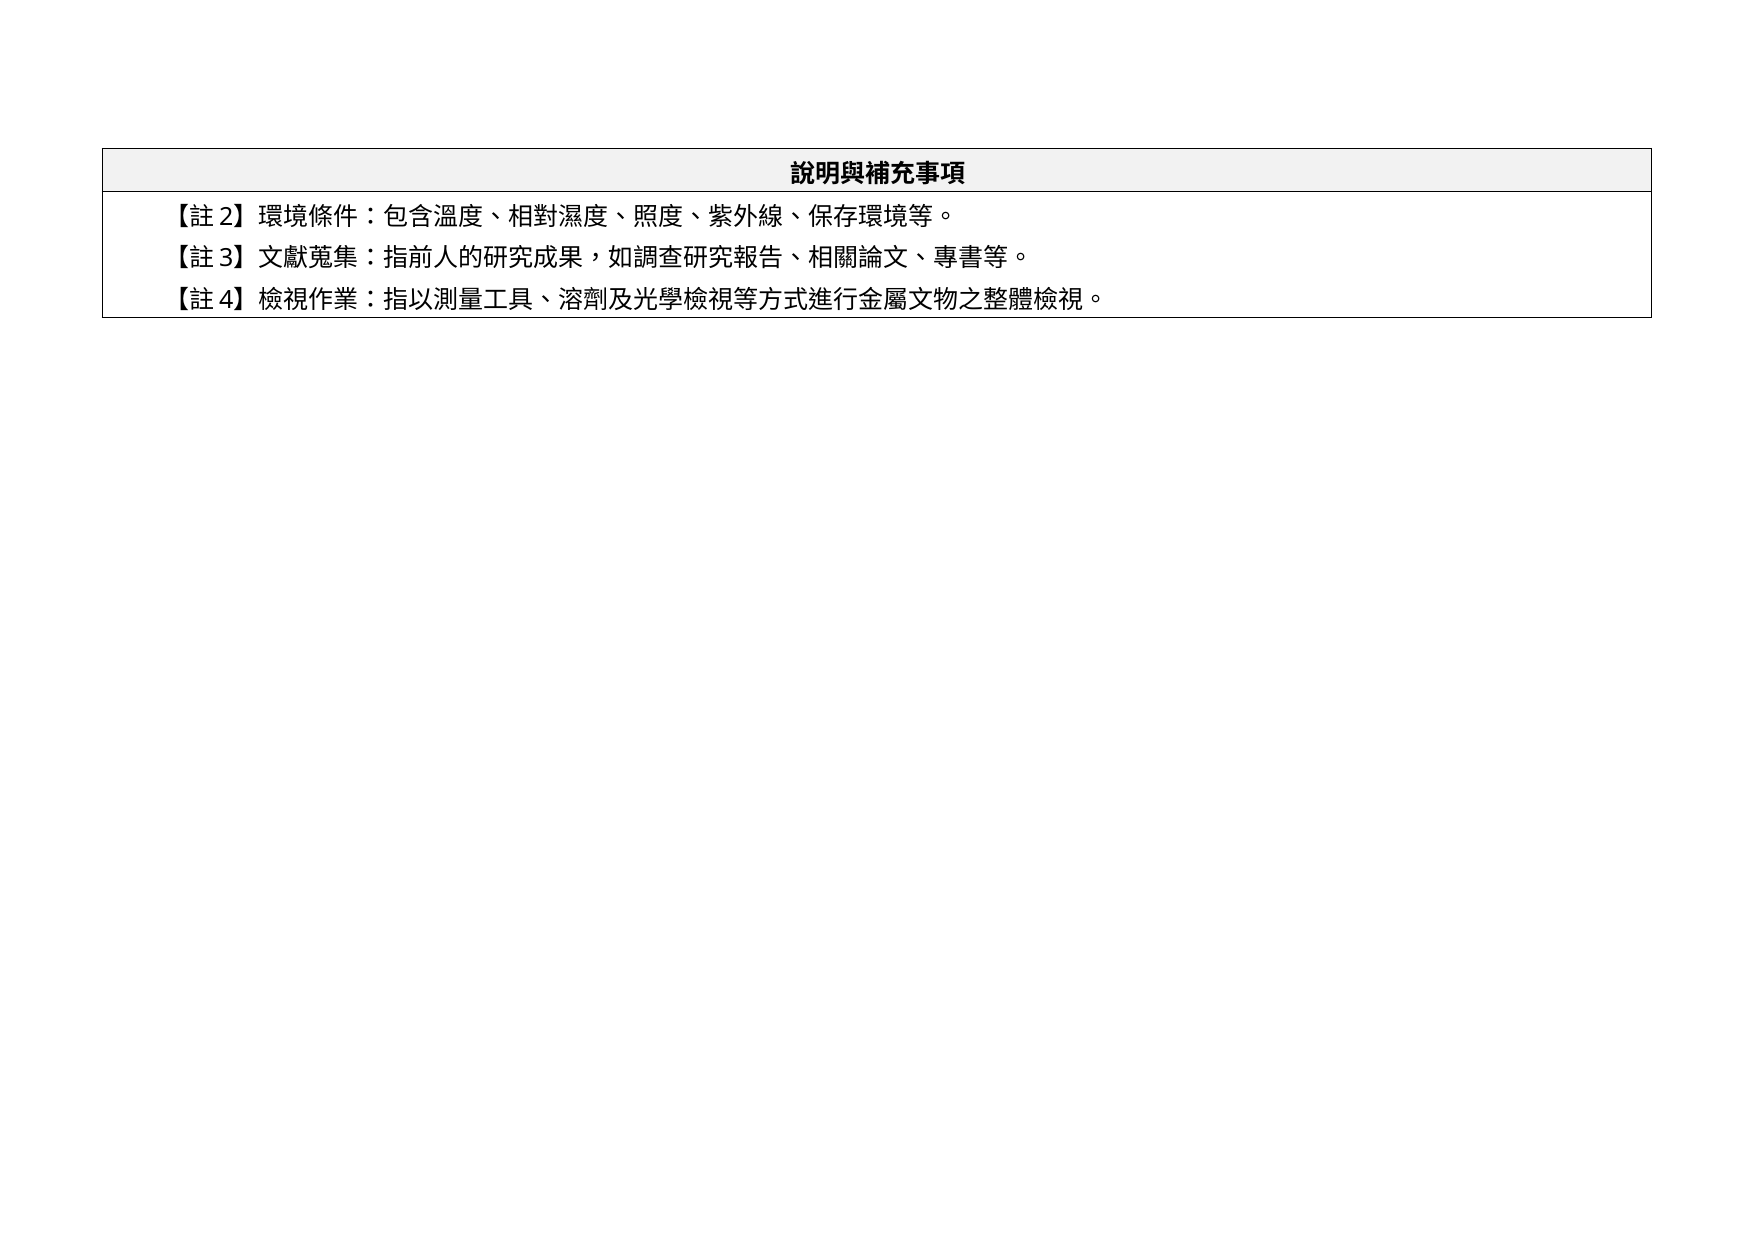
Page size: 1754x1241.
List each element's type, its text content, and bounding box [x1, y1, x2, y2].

table_header 說明與補充事項 [103, 149, 1651, 191]
table_cell 建議擔任此職類/職業之學歷/經歷/或能力條件： 具高中職以上畢業學歷者，或有文化資產相關工作經驗者。 其他補充說明： 金屬文物修護包含細金工、金屬藝術品、工藝品、產業機具等之修護(不含考古出土水文物)。 本職能應有正確的修護倫理與觀念，包含但不限於以下各點： 1. 修護倫理 尊重作品的真實性與適度保留歷史痕跡。 最小干預原則。 保留最多的原有材質。 「可再處理性」的基本原則。 修護的可辨識性。 2. 修護觀念 安全性的考量。 兼顧多學門的施作與決策過程。 詳實的調查、測量與修護記錄。 兼顧日常管理維護。 補充註釋： 【註1】基本資料：指檢視時間、位置、尺寸、空間位置、文物描述、現況圖…等金屬文物現況相關資料。 【註2】環境條件：包含溫度、相對濕度、照度、紫外線、保存環境等。 【註3】文獻蒐集：指前人的研究成果，如調查研究報告、相關論文、專書等。 【註4】檢視作業：指以測量工具、溶劑及光學檢視等方式進行金屬文物之整體檢視。 [103, 192, 1651, 317]
